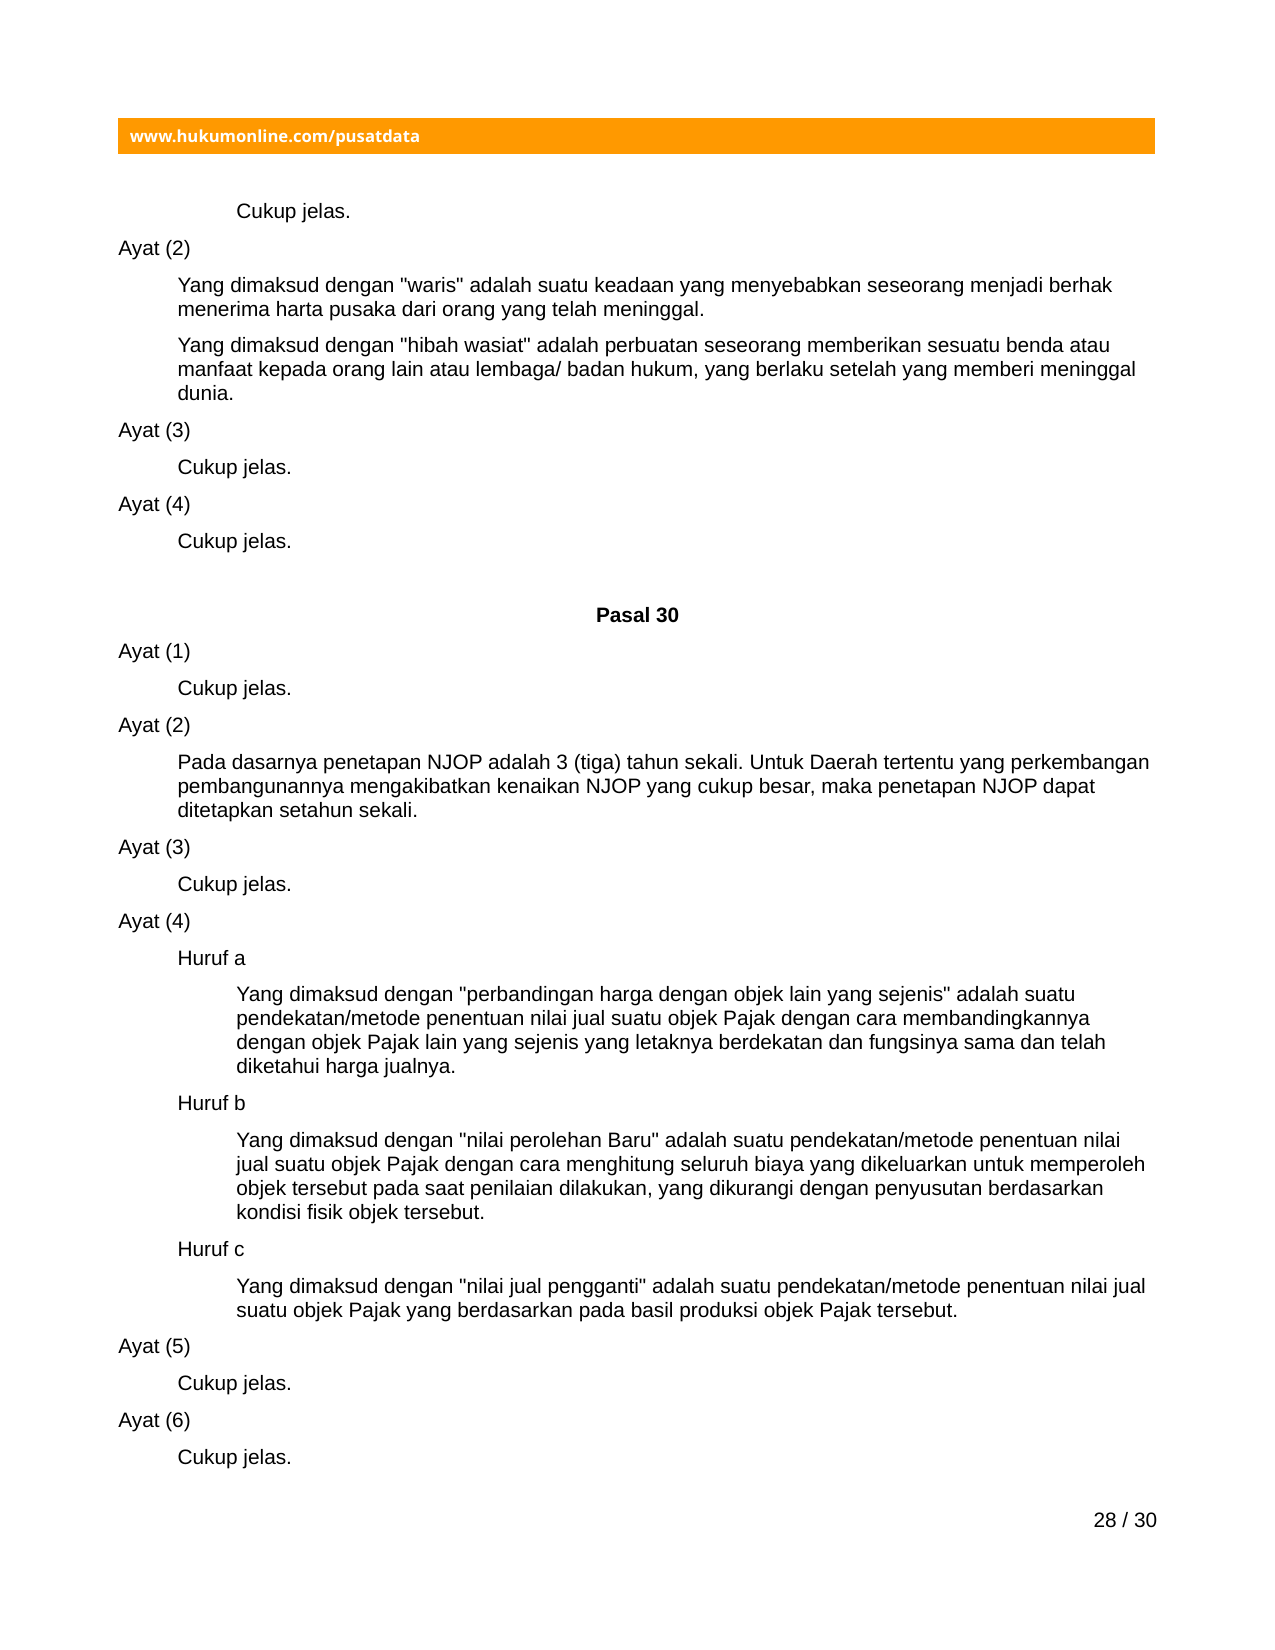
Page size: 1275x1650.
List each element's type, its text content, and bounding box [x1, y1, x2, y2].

text Cukup jelas. [177, 1445, 1157, 1469]
text Ayat (5) [118, 1334, 1157, 1358]
text Pada dasarnya penetapan NJOP adalah 3 (tiga) tahun sekali. Untuk Daerah tertentu yang perkembangan pembangunannya mengakibatkan kenaikan NJOP yang cukup besar, maka penetapan NJOP dapat ditetapkan setahun sekali. [177, 750, 1157, 822]
text Cukup jelas. [177, 676, 1157, 700]
text Cukup jelas. [177, 455, 1157, 479]
text Huruf c [177, 1237, 1157, 1261]
text Ayat (6) [118, 1408, 1157, 1432]
text Ayat (1) [118, 639, 1157, 663]
text Yang dimaksud dengan "nilai perolehan Baru" adalah suatu pendekatan/metode penentuan nilai jual suatu objek Pajak dengan cara menghitung seluruh biaya yang dikeluarkan untuk memperoleh objek tersebut pada saat penilaian dilakukan, yang dikurangi dengan penyusutan berdasarkan kondisi fisik objek tersebut. [236, 1128, 1157, 1224]
text Ayat (3) [118, 418, 1157, 442]
text Yang dimaksud dengan "waris" adalah suatu keadaan yang menyebabkan seseorang menjadi berhak menerima harta pusaka dari orang yang telah meninggal. [177, 272, 1157, 320]
text Yang dimaksud dengan "nilai jual pengganti" adalah suatu pendekatan/metode penentuan nilai jual suatu objek Pajak yang berdasarkan pada basil produksi objek Pajak tersebut. [236, 1273, 1157, 1321]
text Huruf a [177, 945, 1157, 969]
text Ayat (4) [118, 492, 1157, 516]
text Cukup jelas. [236, 199, 1157, 223]
text Ayat (2) [118, 713, 1157, 737]
text Cukup jelas. [177, 1371, 1157, 1395]
text Yang dimaksud dengan "hibah wasiat" adalah perbuatan seseorang memberikan sesuatu benda atau manfaat kepada orang lain atau lembaga/ badan hukum, yang berlaku setelah yang memberi meninggal dunia. [177, 333, 1157, 405]
text Ayat (2) [118, 236, 1157, 259]
text Ayat (4) [118, 908, 1157, 932]
text Yang dimaksud dengan "perbandingan harga dengan objek lain yang sejenis" adalah suatu pendekatan/metode penentuan nilai jual suatu objek Pajak dengan cara membandingkannya dengan objek Pajak lain yang sejenis yang letaknya berdekatan dan fungsinya sama dan telah diketahui harga jualnya. [236, 982, 1157, 1078]
text Ayat (3) [118, 835, 1157, 859]
text Huruf b [177, 1091, 1157, 1115]
text Cukup jelas. [177, 529, 1157, 553]
text Cukup jelas. [177, 872, 1157, 896]
text Pasal 30 [118, 602, 1157, 626]
